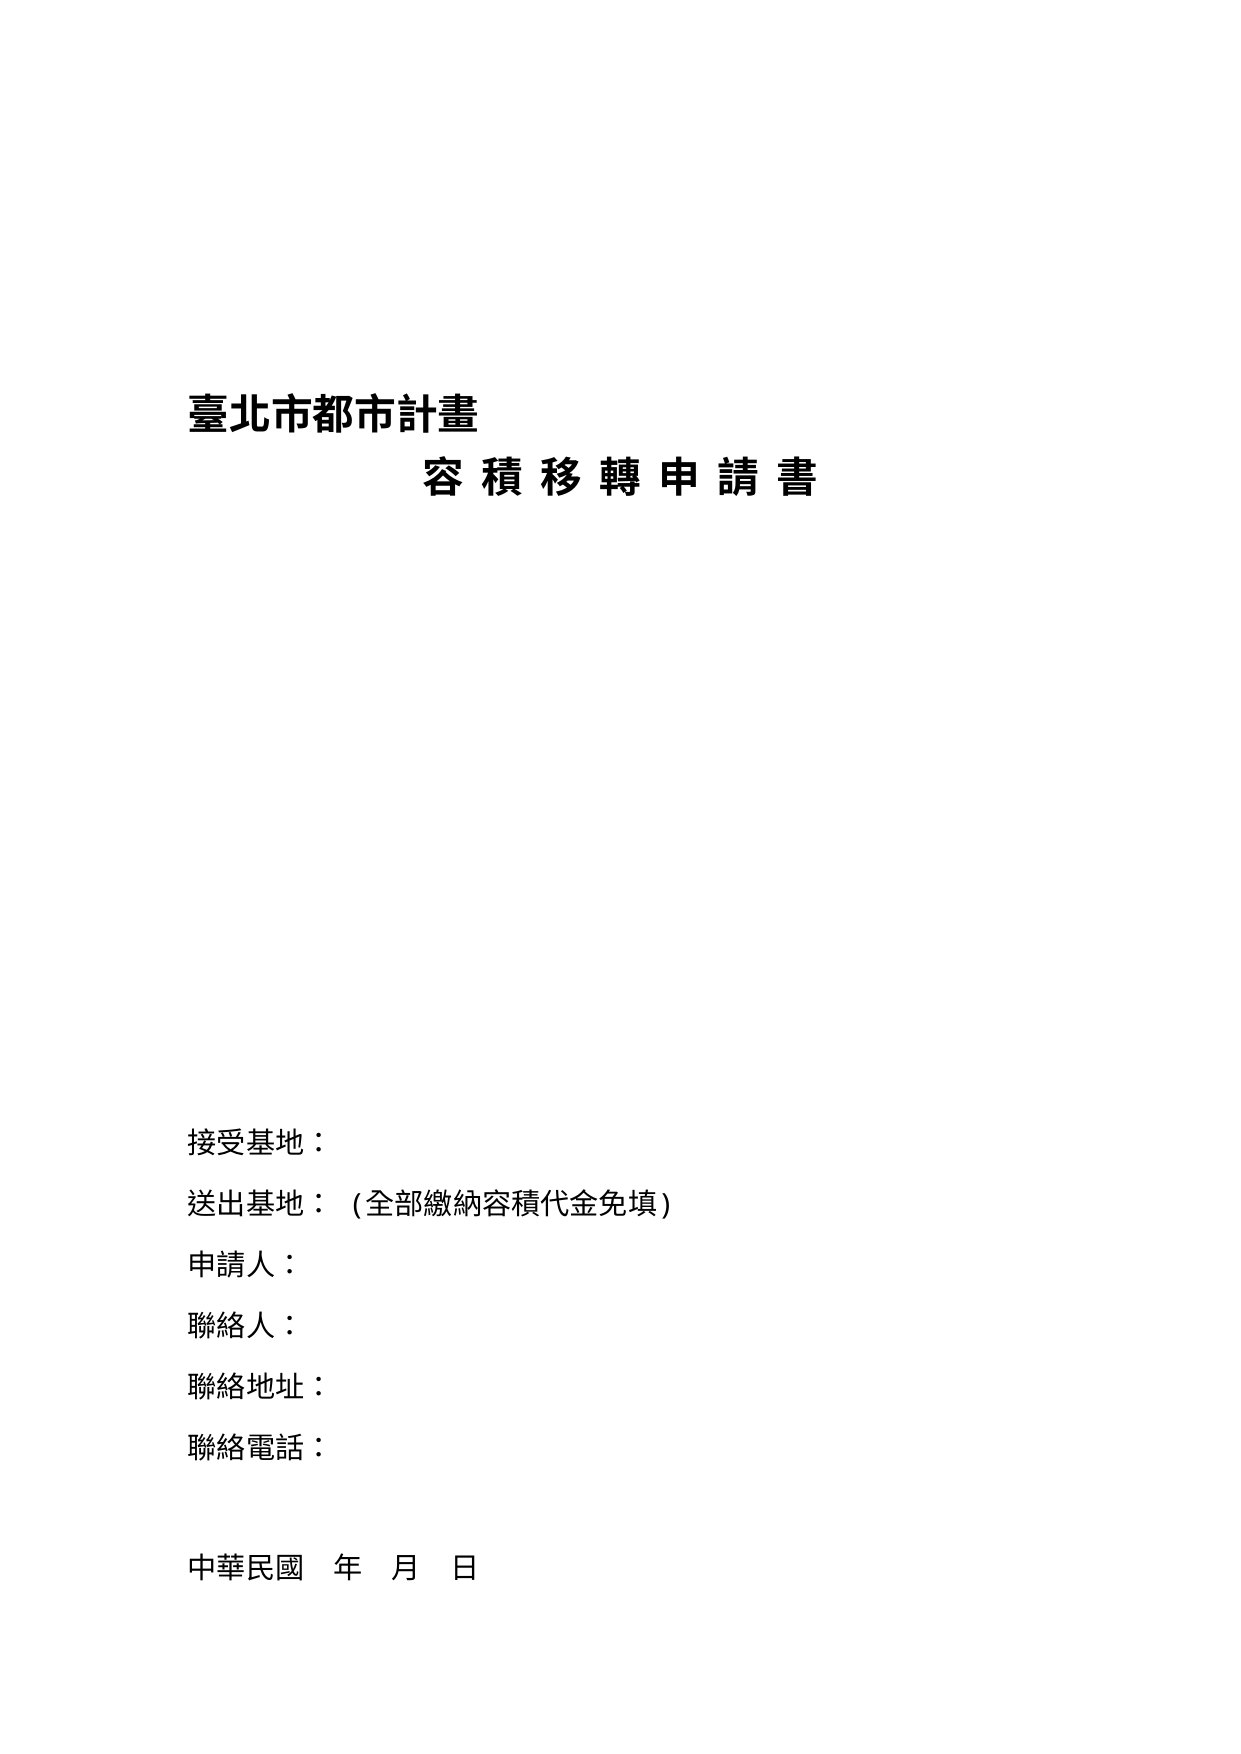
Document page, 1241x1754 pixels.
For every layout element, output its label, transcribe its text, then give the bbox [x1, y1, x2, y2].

text 接受基地： [187, 1119, 1053, 1162]
text 送出基地： (全部繳納容積代金免填) [187, 1181, 1053, 1223]
text 臺北市都市計畫 [187, 369, 1053, 432]
text 申請人： [187, 1242, 1053, 1284]
text 聯絡人： [187, 1303, 1053, 1345]
text 中華民國 年 月 日 [187, 1544, 1053, 1587]
text 聯絡電話： [187, 1425, 1053, 1467]
text 容積移轉申請書 [187, 432, 1053, 494]
text 聯絡地址： [187, 1364, 1053, 1406]
